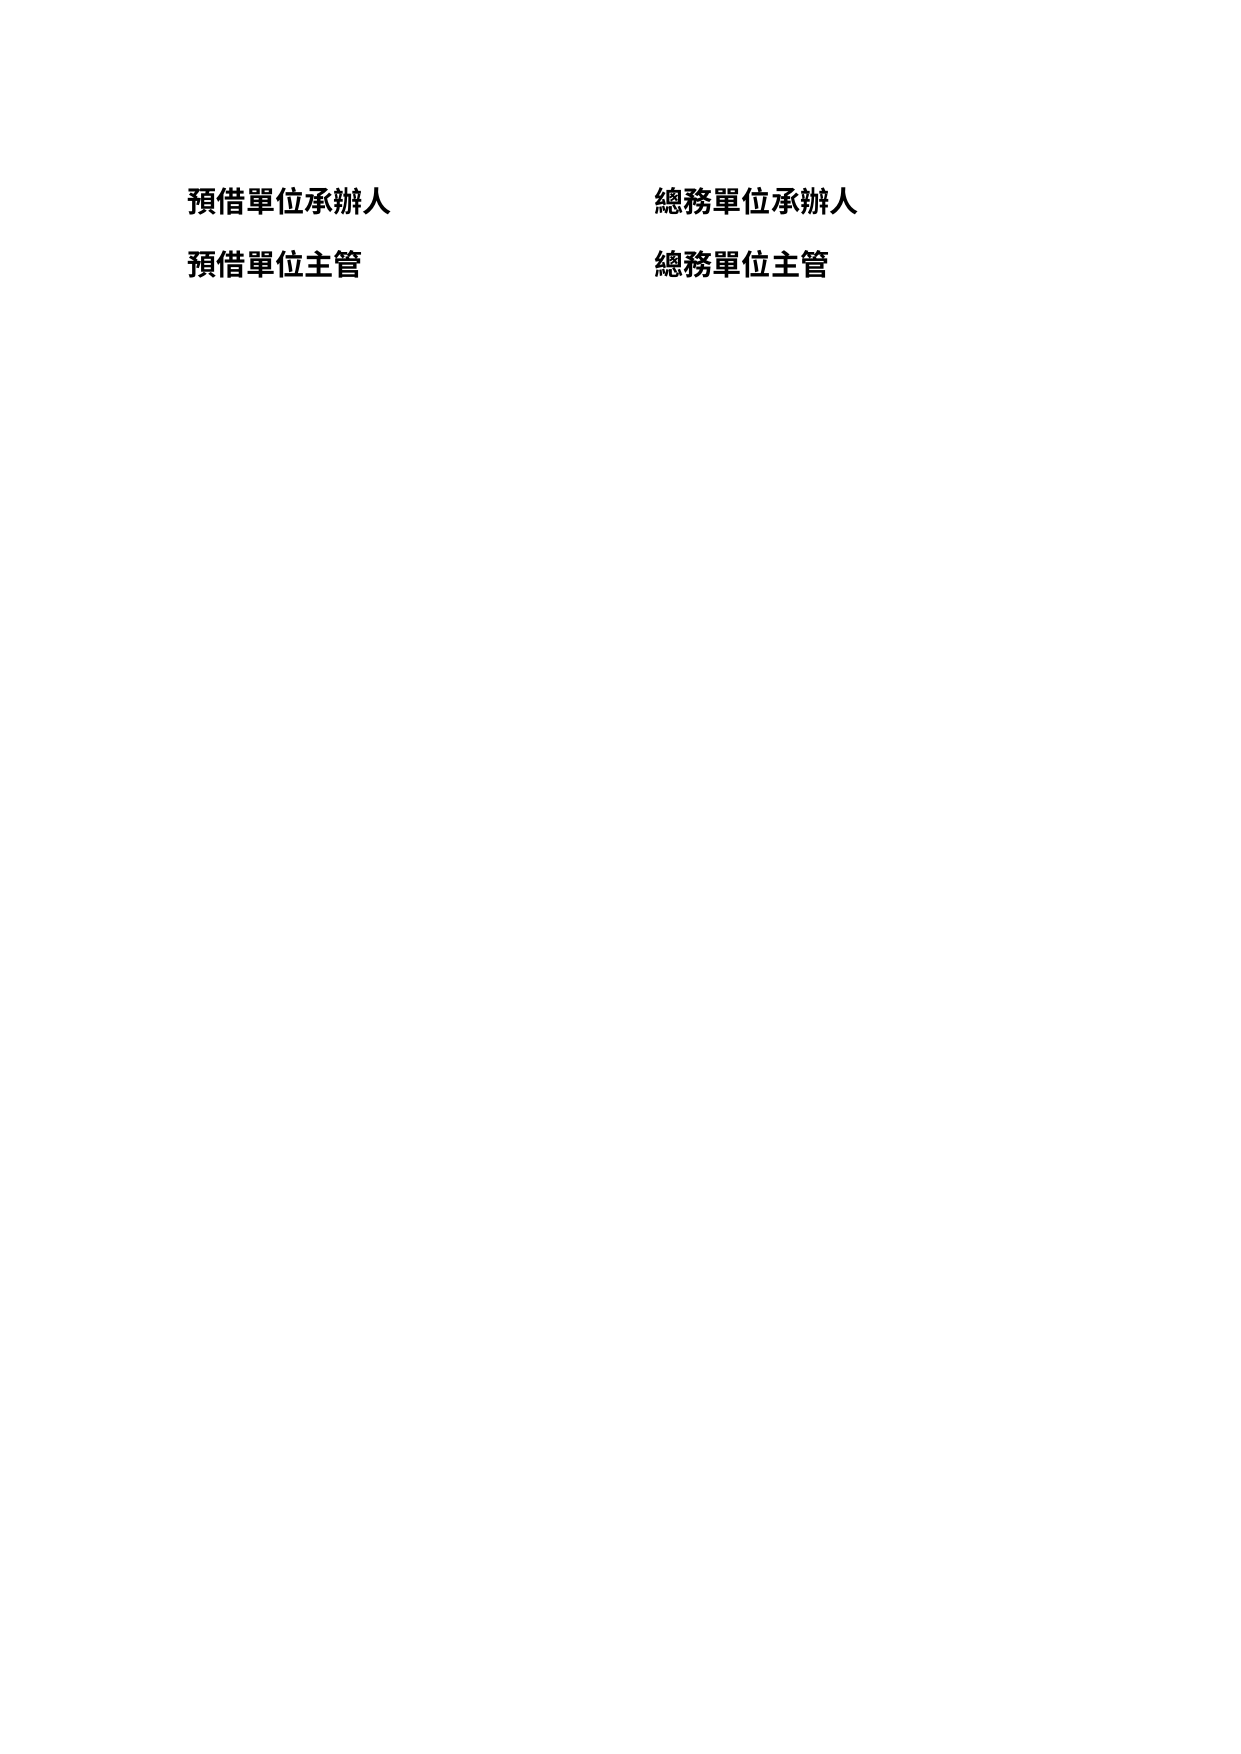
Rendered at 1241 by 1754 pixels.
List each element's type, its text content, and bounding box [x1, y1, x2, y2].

text 預借單位承辦人 總務單位承辦人 [187, 158, 1053, 221]
text 預借單位主管 總務單位主管 [187, 221, 1053, 283]
